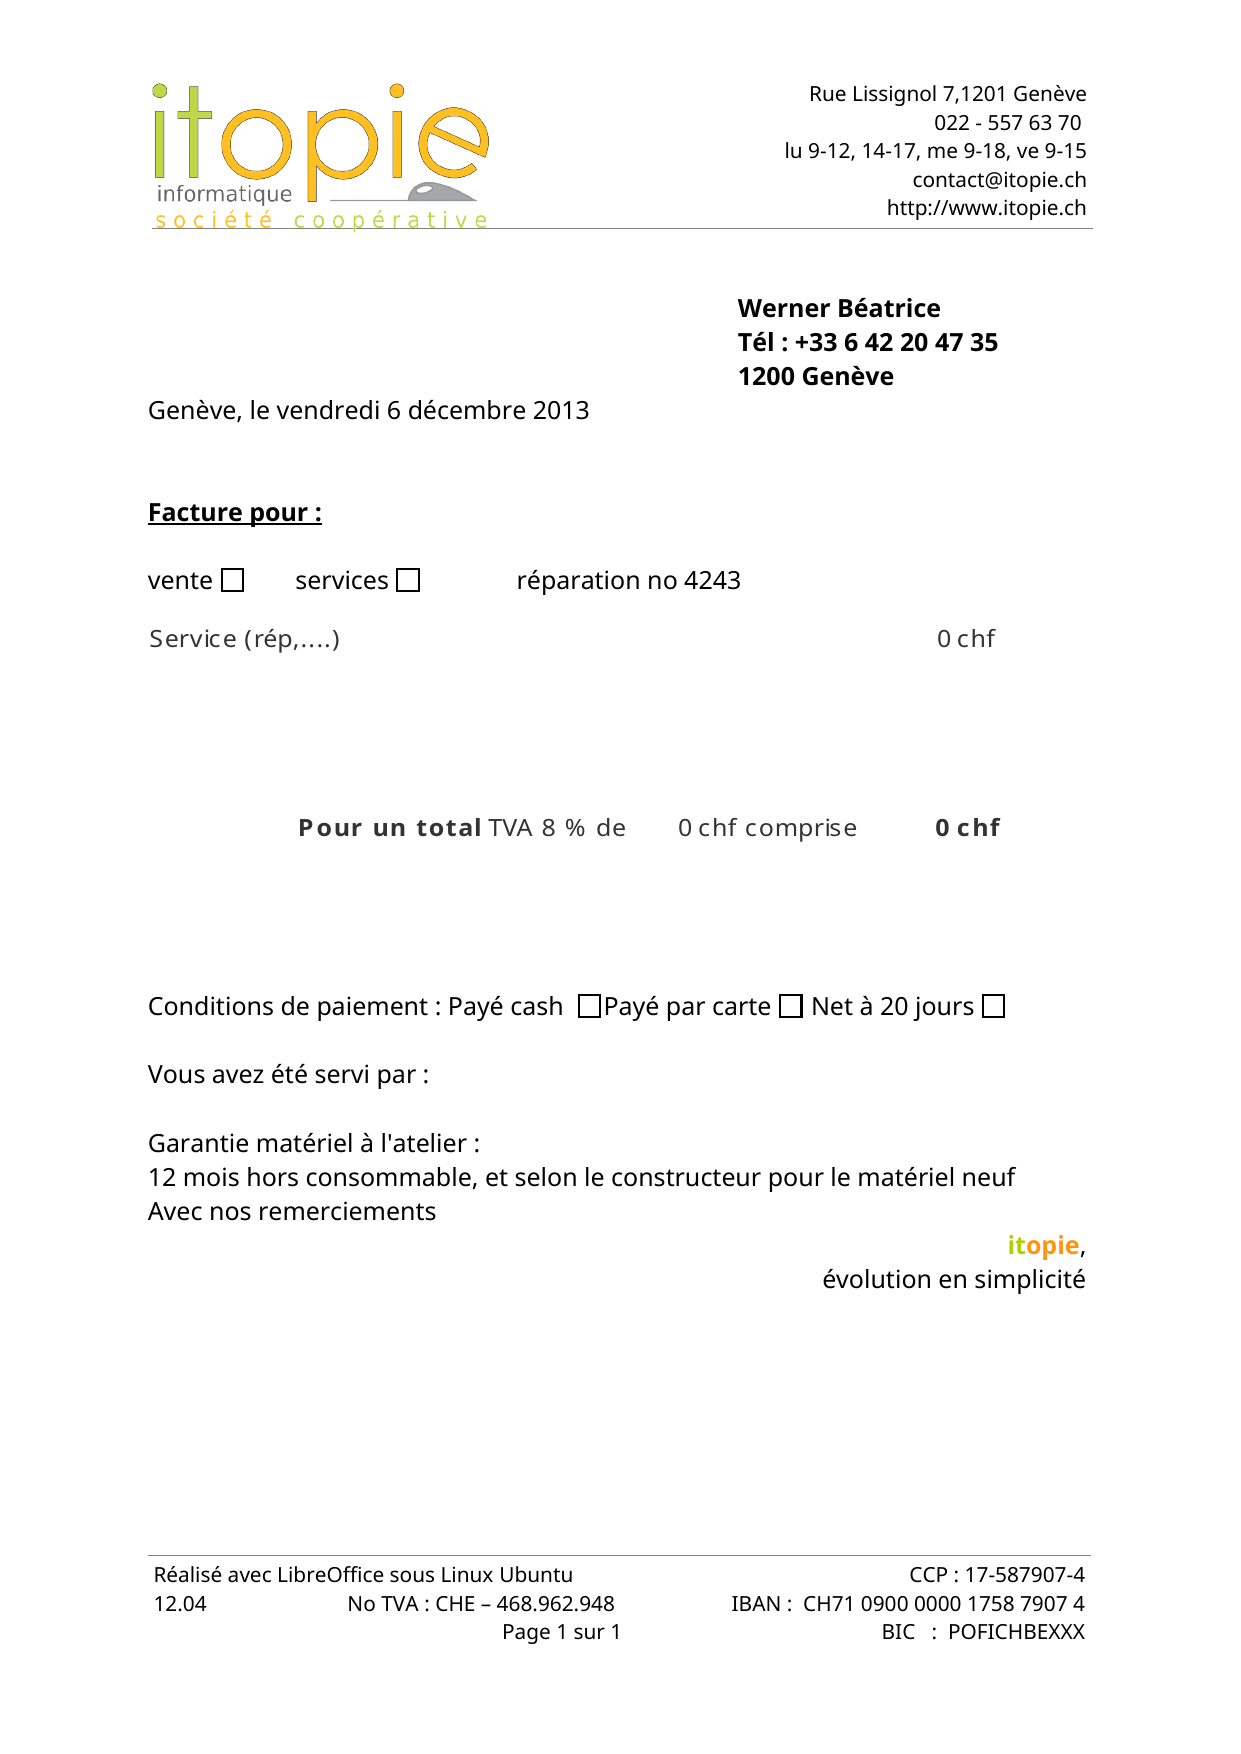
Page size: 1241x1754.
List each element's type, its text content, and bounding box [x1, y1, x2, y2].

text 12 mois hors consommable, et selon le constructeur pour le matériel neuf [148, 1159, 1093, 1193]
text Vous avez été servi par : [148, 1057, 1093, 1091]
text itopie, [148, 1227, 1093, 1262]
text Avec nos remerciements [148, 1193, 1093, 1227]
text Werner Béatrice [148, 290, 1093, 324]
text Garantie matériel à l'atelier : [148, 1125, 1093, 1159]
text vente services réparation no 4243 [148, 563, 1093, 597]
text 1200 Genève [148, 358, 1093, 392]
text Tél : +33 6 42 20 47 35 [148, 324, 1093, 358]
text Conditions de paiement : Payé cash Payé par carte Net à 20 jours [148, 989, 1093, 1023]
text Genève, le vendredi 6 décembre 2013 [148, 392, 1093, 427]
text Facture pour : [148, 495, 1093, 529]
text évolution en simplicité [148, 1262, 1093, 1296]
picture [138, 72, 500, 244]
